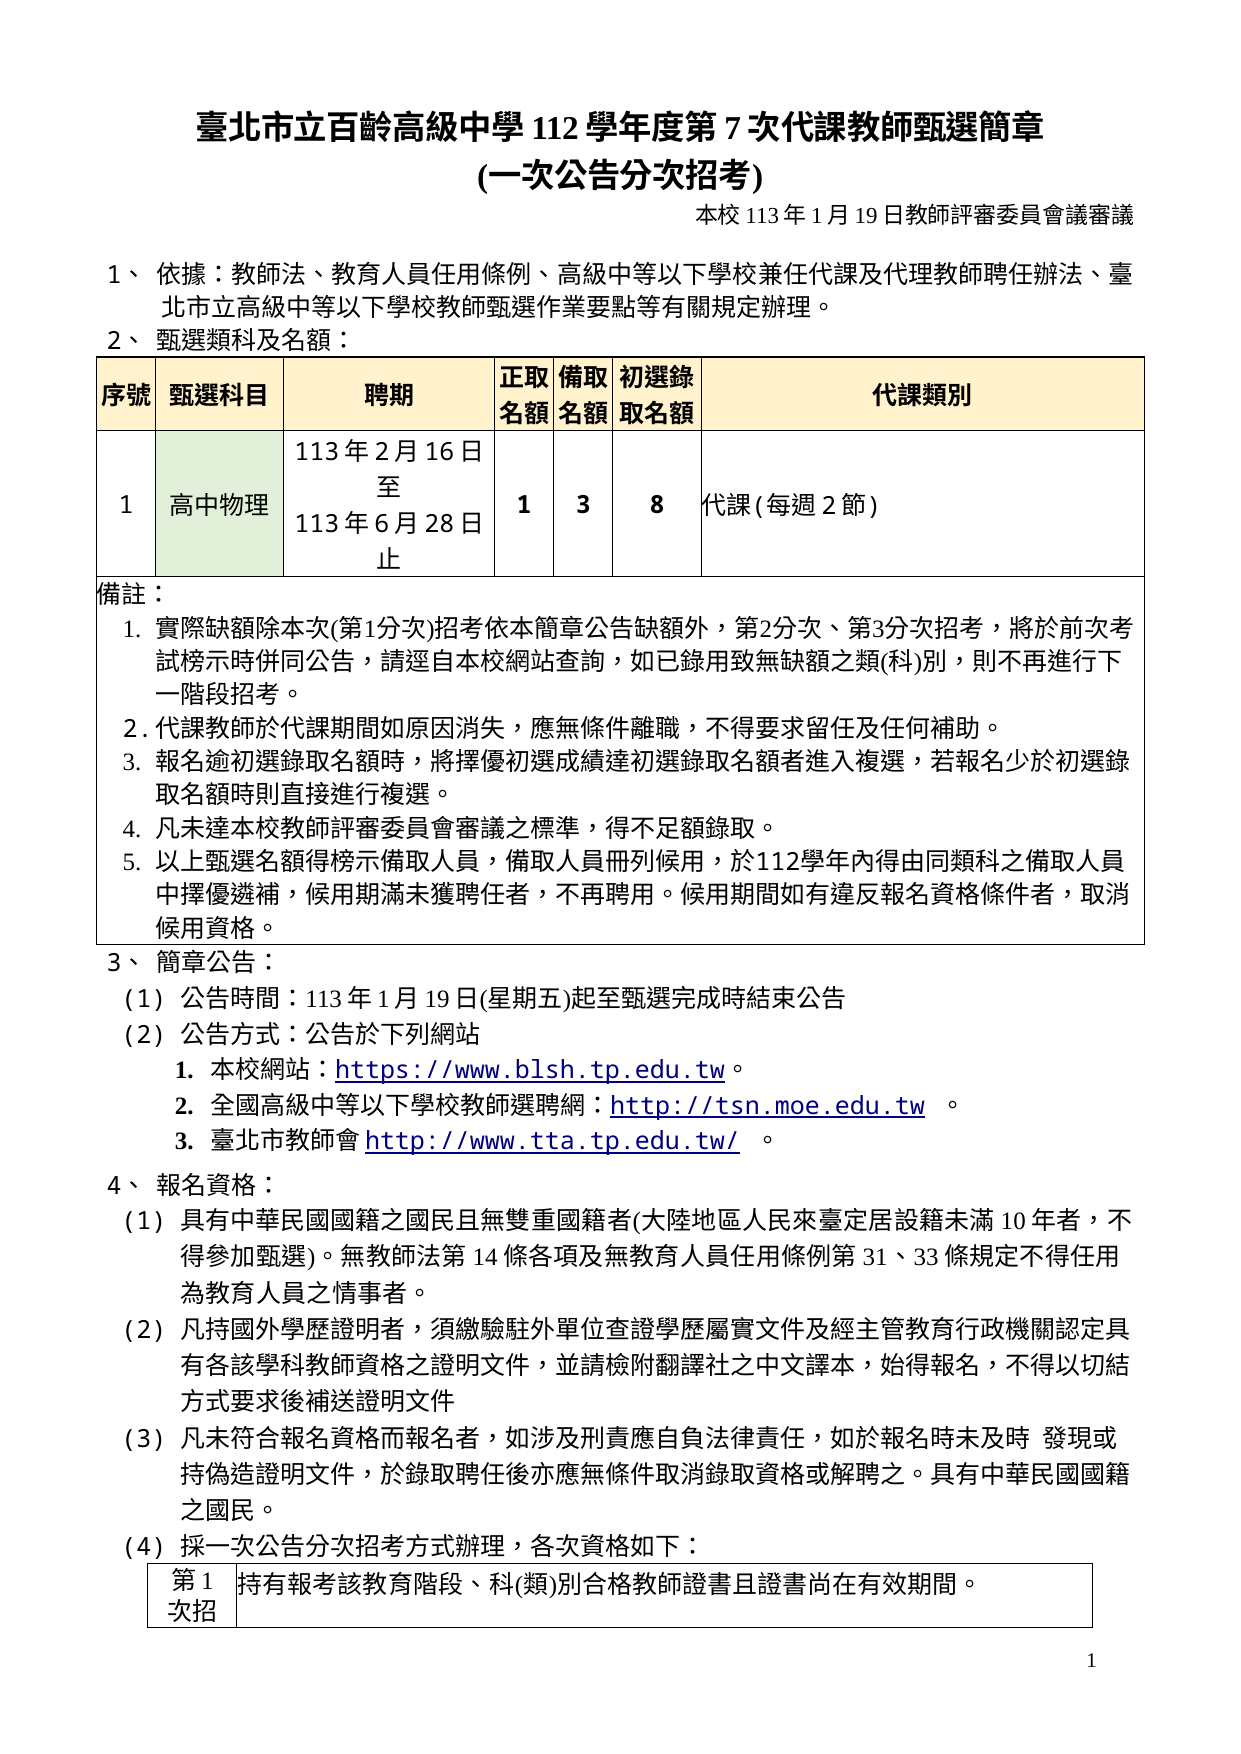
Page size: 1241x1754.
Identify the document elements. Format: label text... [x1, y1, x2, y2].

text (一次公告分次招考) [106, 149, 1134, 197]
list 本校網站：https://www.blsh.tp.edu.tw。 [174, 1051, 1134, 1086]
list 凡未符合報名資格而報名者，如涉及刑責應自負法律責任，如於報名時未及時 發現或持偽造證明文件，於錄取聘任後亦應無條件取消錄取資格或解聘之。具有中華民國國籍之國民。 [121, 1418, 1134, 1527]
list 報名資格： [106, 1169, 1134, 1201]
table_cell 備註： 實際缺額除本次(第1分次)招考依本簡章公告缺額外，第2分次、第3分次招考，將於前次考試榜示時併同公告，請逕自本校網站查詢，如已錄用致無缺額之類(科)別，則不再進行下一階段招考。 代課教師於代課期間如原因消失，應無條件離職，不得要求留任及任何補助。 報名逾初選錄取名額時，將擇優初選成績達初選錄取名額者進入複選，若報名少於初選錄取名額時則直接進行複選。 凡未達本校教師評審委員會審議之標準，得不足額錄取。 以上甄選名額得榜示備取人員，備取人員冊列候用，於112學年內得由同類科之備取人員中擇優遴補，候用期滿未獲聘任者，不再聘用。候用期間如有違反報名資格條件者，取消候用資格。 [97, 577, 1144, 944]
table_header 初選錄取名額 [613, 358, 701, 430]
table_header 正取名額 [495, 358, 553, 430]
table_header 持有報考該教育階段、科(類)別合格教師證書且證書尚在有效期間。 [237, 1564, 1092, 1627]
list 臺北市教師會http://www.tta.tp.edu.tw/ 。 [174, 1121, 1134, 1157]
table_cell 3 [554, 431, 612, 576]
table_header 代課類別 [702, 358, 1144, 430]
list 甄選類科及名額： [106, 323, 1134, 356]
list 凡持國外學歷證明者，須繳驗駐外單位查證學歷屬實文件及經主管教育行政機關認定具有各該學科教師資格之證明文件，並請檢附翻譯社之中文譯本，始得報名，不得以切結方式要求後補送證明文件 [121, 1309, 1134, 1418]
table_cell 8 [613, 431, 701, 576]
table_cell 1 [495, 431, 553, 576]
list 依據：教師法、教育人員任用條例、高級中等以下學校兼任代課及代理教師聘任辦法、臺北市立高級中等以下學校教師甄選作業要點等有關規定辦理。 [106, 256, 1134, 323]
table_cell 1 [97, 431, 155, 576]
table_header 序號 [97, 358, 155, 430]
table_header 聘期 [284, 358, 494, 430]
table_header 第1次招 [148, 1564, 236, 1627]
table_cell 代課(每週2節) [702, 431, 1144, 576]
table_header 備取名額 [554, 358, 612, 430]
table_header 甄選科目 [156, 358, 283, 430]
text 臺北市立百齡高級中學112學年度第7次代課教師甄選簡章 [106, 100, 1134, 149]
list 採一次公告分次招考方式辦理，各次資格如下： [121, 1527, 1134, 1563]
table_cell 113年2月16日至 113年6月28日止 [284, 431, 494, 576]
text 本校113年1月19日教師評審委員會議審議 [106, 197, 1134, 230]
list 全國高級中等以下學校教師選聘網：http://tsn.moe.edu.tw 。 [174, 1086, 1134, 1121]
list 具有中華民國國籍之國民且無雙重國籍者(大陸地區人民來臺定居設籍未滿10年者，不得參加甄選)。無教師法第14條各項及無教育人員任用條例第31、33條規定不得任用為教育人員之情事者。 [121, 1201, 1134, 1309]
table_cell 高中物理 [156, 431, 283, 576]
list 簡章公告： [106, 945, 1134, 978]
list 公告時間：113年1月19日(星期五)起至甄選完成時結束公告 [121, 978, 1134, 1014]
list 公告方式：公告於下列網站 [121, 1014, 1134, 1051]
